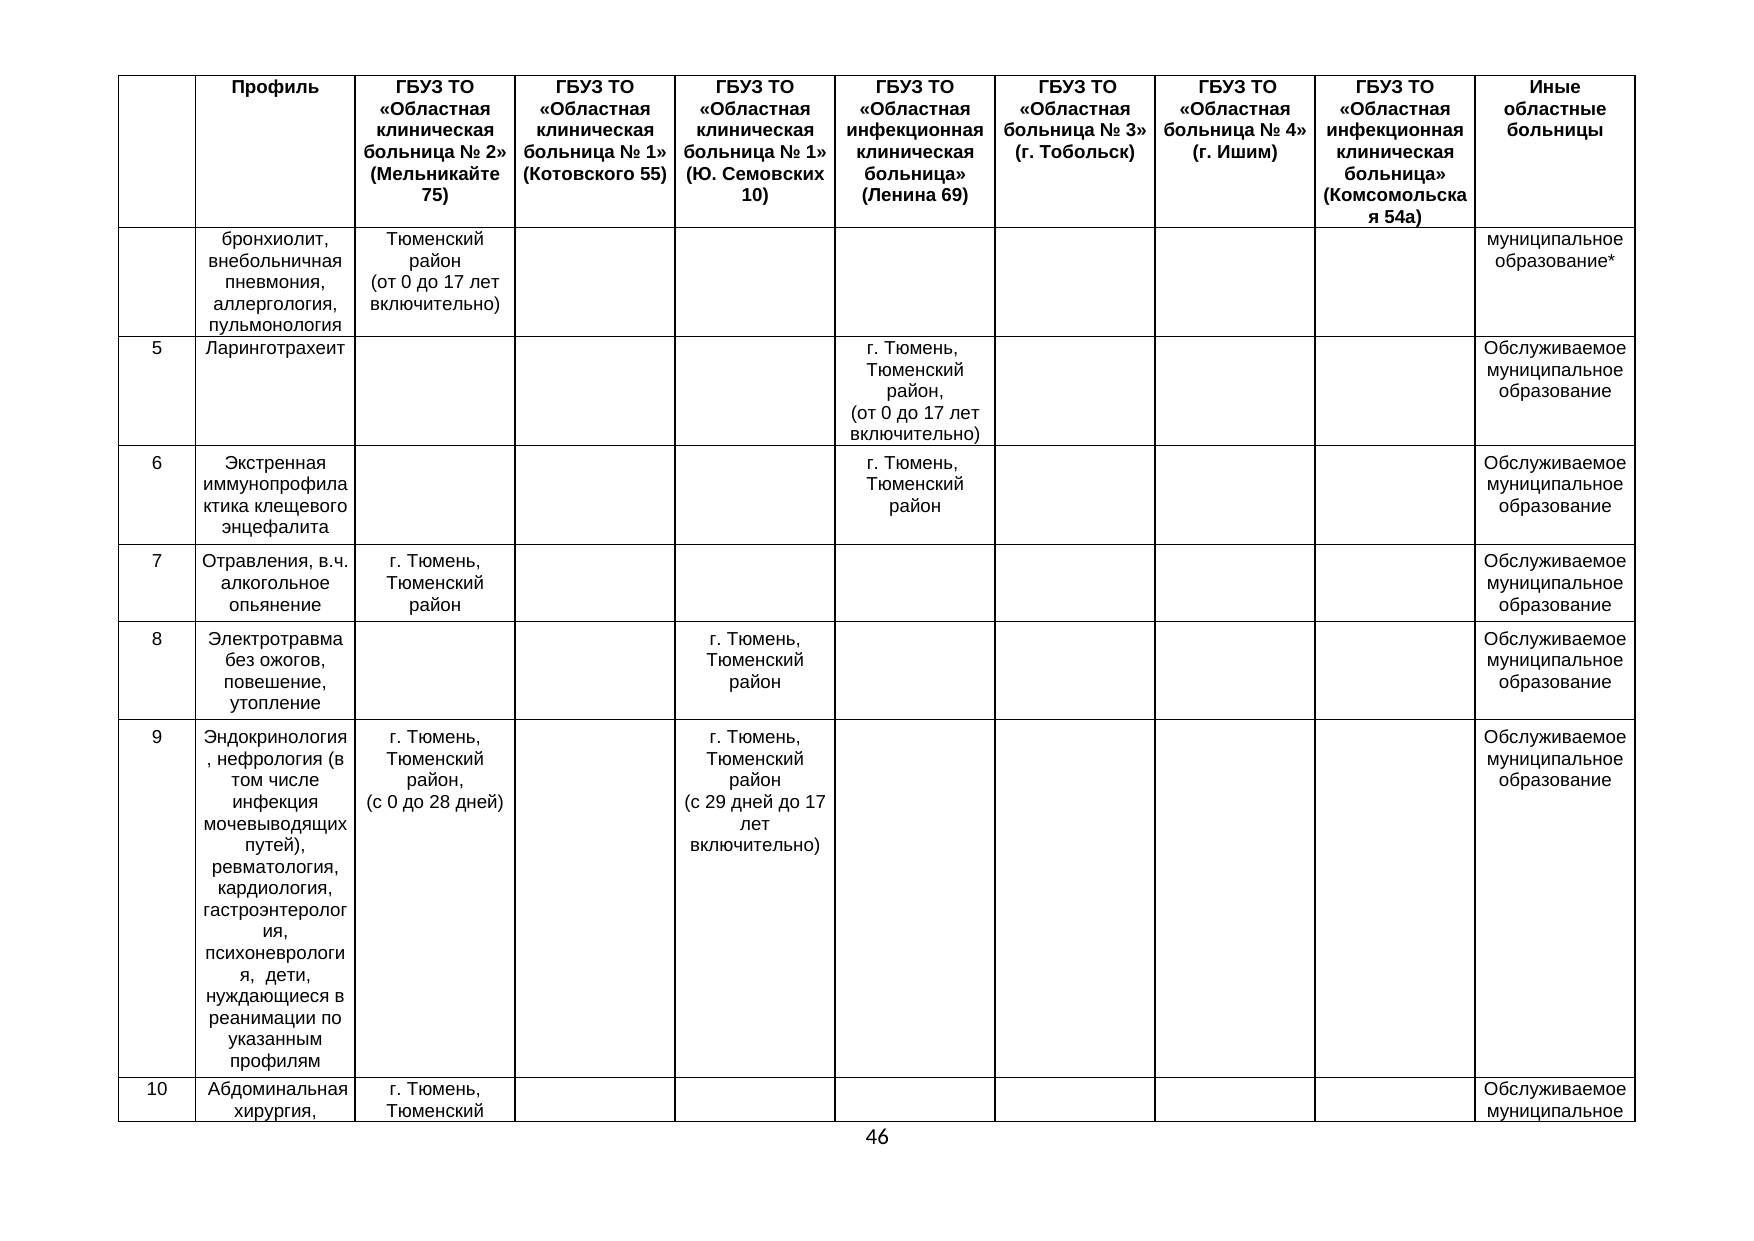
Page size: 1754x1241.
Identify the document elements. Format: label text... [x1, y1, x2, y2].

table_header ГБУЗ ТО «Областная инфекционная клиническая больница» (Комсомольская 54а) [1316, 76, 1474, 227]
table_cell [676, 1078, 834, 1121]
table_cell г. Тюмень, Тюменский район [676, 622, 834, 719]
table_cell Обслуживаемое муниципальное образование [1476, 720, 1634, 1077]
table_cell Обслуживаемое муниципальное [1476, 1078, 1634, 1121]
table_cell [996, 1078, 1154, 1121]
table_cell бронхиолит, внебольничная пневмония, аллергология, пульмонология [196, 228, 354, 336]
table_header ГБУЗ ТО «Областная клиническая больница № 2» (Мельникайте 75) [356, 76, 514, 227]
table_cell [1156, 446, 1314, 543]
table_cell [836, 720, 994, 1077]
table_cell [836, 622, 994, 719]
table_cell Обслуживаемое муниципальное образование [1476, 545, 1634, 621]
table_header Профиль [196, 76, 354, 227]
table_cell Экстренная иммунопрофилактика клещевого энцефалита [196, 446, 354, 543]
table_cell 9 [119, 720, 195, 1077]
table_cell [516, 622, 674, 719]
table_header ГБУЗ ТО «Областная инфекционная клиническая больница» (Ленина 69) [836, 76, 994, 227]
table_cell [356, 337, 514, 445]
table_cell г. Тюмень, Тюменский район [836, 446, 994, 543]
table_cell [996, 545, 1154, 621]
table_cell [1156, 337, 1314, 445]
table_cell г. Тюмень, Тюменский [356, 1078, 514, 1121]
table_cell [1156, 228, 1314, 336]
table_cell 5 [119, 337, 195, 445]
table_cell 10 [119, 1078, 195, 1121]
table_cell [1156, 545, 1314, 621]
table_cell [1316, 720, 1474, 1077]
table_cell [996, 337, 1154, 445]
table_cell [1316, 622, 1474, 719]
table_cell [1156, 622, 1314, 719]
table_cell [1156, 1078, 1314, 1121]
table_cell [516, 228, 674, 336]
table_cell [1316, 1078, 1474, 1121]
table_cell [836, 228, 994, 336]
table_cell Ларинготрахеит [196, 337, 354, 445]
table_cell муниципальное образование* [1476, 228, 1634, 336]
table_cell [996, 622, 1154, 719]
table_cell [119, 228, 195, 336]
table_cell [676, 228, 834, 336]
table_cell [356, 446, 514, 543]
table_cell Обслуживаемое муниципальное образование [1476, 446, 1634, 543]
table_cell [996, 228, 1154, 336]
table_cell 7 [119, 545, 195, 621]
table_header [119, 76, 195, 227]
table_cell [676, 337, 834, 445]
table_cell Обслуживаемое муниципальное образование [1476, 337, 1634, 445]
table_cell [516, 1078, 674, 1121]
table_cell [676, 446, 834, 543]
table_cell [516, 446, 674, 543]
table_header Иные областные больницы [1476, 76, 1634, 227]
table_cell [516, 545, 674, 621]
table_cell [516, 720, 674, 1077]
table_cell г. Тюмень, Тюменский район, (от 0 до 17 лет включительно) [836, 337, 994, 445]
table_cell Электротравма без ожогов, повешение, утопление [196, 622, 354, 719]
table_cell 8 [119, 622, 195, 719]
table_cell г. Тюмень, Тюменский район (с 29 дней до 17 лет включительно) [676, 720, 834, 1077]
table_header ГБУЗ ТО «Областная клиническая больница № 1» (Ю. Семовских 10) [676, 76, 834, 227]
table_cell [1316, 446, 1474, 543]
table_header ГБУЗ ТО «Областная больница № 3» (г. Тобольск) [996, 76, 1154, 227]
table_cell [1316, 228, 1474, 336]
table_cell [996, 720, 1154, 1077]
table_cell Отравления, в.ч. алкогольное опьянение [196, 545, 354, 621]
table_cell [1316, 337, 1474, 445]
table_cell 6 [119, 446, 195, 543]
table_cell Тюменский район (от 0 до 17 лет включительно) [356, 228, 514, 336]
table_header ГБУЗ ТО «Областная больница № 4» (г. Ишим) [1156, 76, 1314, 227]
table_cell [1156, 720, 1314, 1077]
table_cell г. Тюмень, Тюменский район [356, 545, 514, 621]
table_cell [996, 446, 1154, 543]
table_cell Эндокринология, нефрология (в том числе инфекция мочевыводящих путей), ревматология, кардиология, гастроэнтерология, психоневрология, дети, нуждающиеся в реанимации по указанным профилям [196, 720, 354, 1077]
table_header ГБУЗ ТО «Областная клиническая больница № 1» (Котовского 55) [516, 76, 674, 227]
table_cell г. Тюмень, Тюменский район, (с 0 до 28 дней) [356, 720, 514, 1077]
table_cell [836, 1078, 994, 1121]
table_cell Абдоминальная хирургия, [196, 1078, 354, 1121]
table_cell [676, 545, 834, 621]
table_cell [1316, 545, 1474, 621]
table_cell [516, 337, 674, 445]
table_cell [836, 545, 994, 621]
table_cell [356, 622, 514, 719]
table_cell Обслуживаемое муниципальное образование [1476, 622, 1634, 719]
